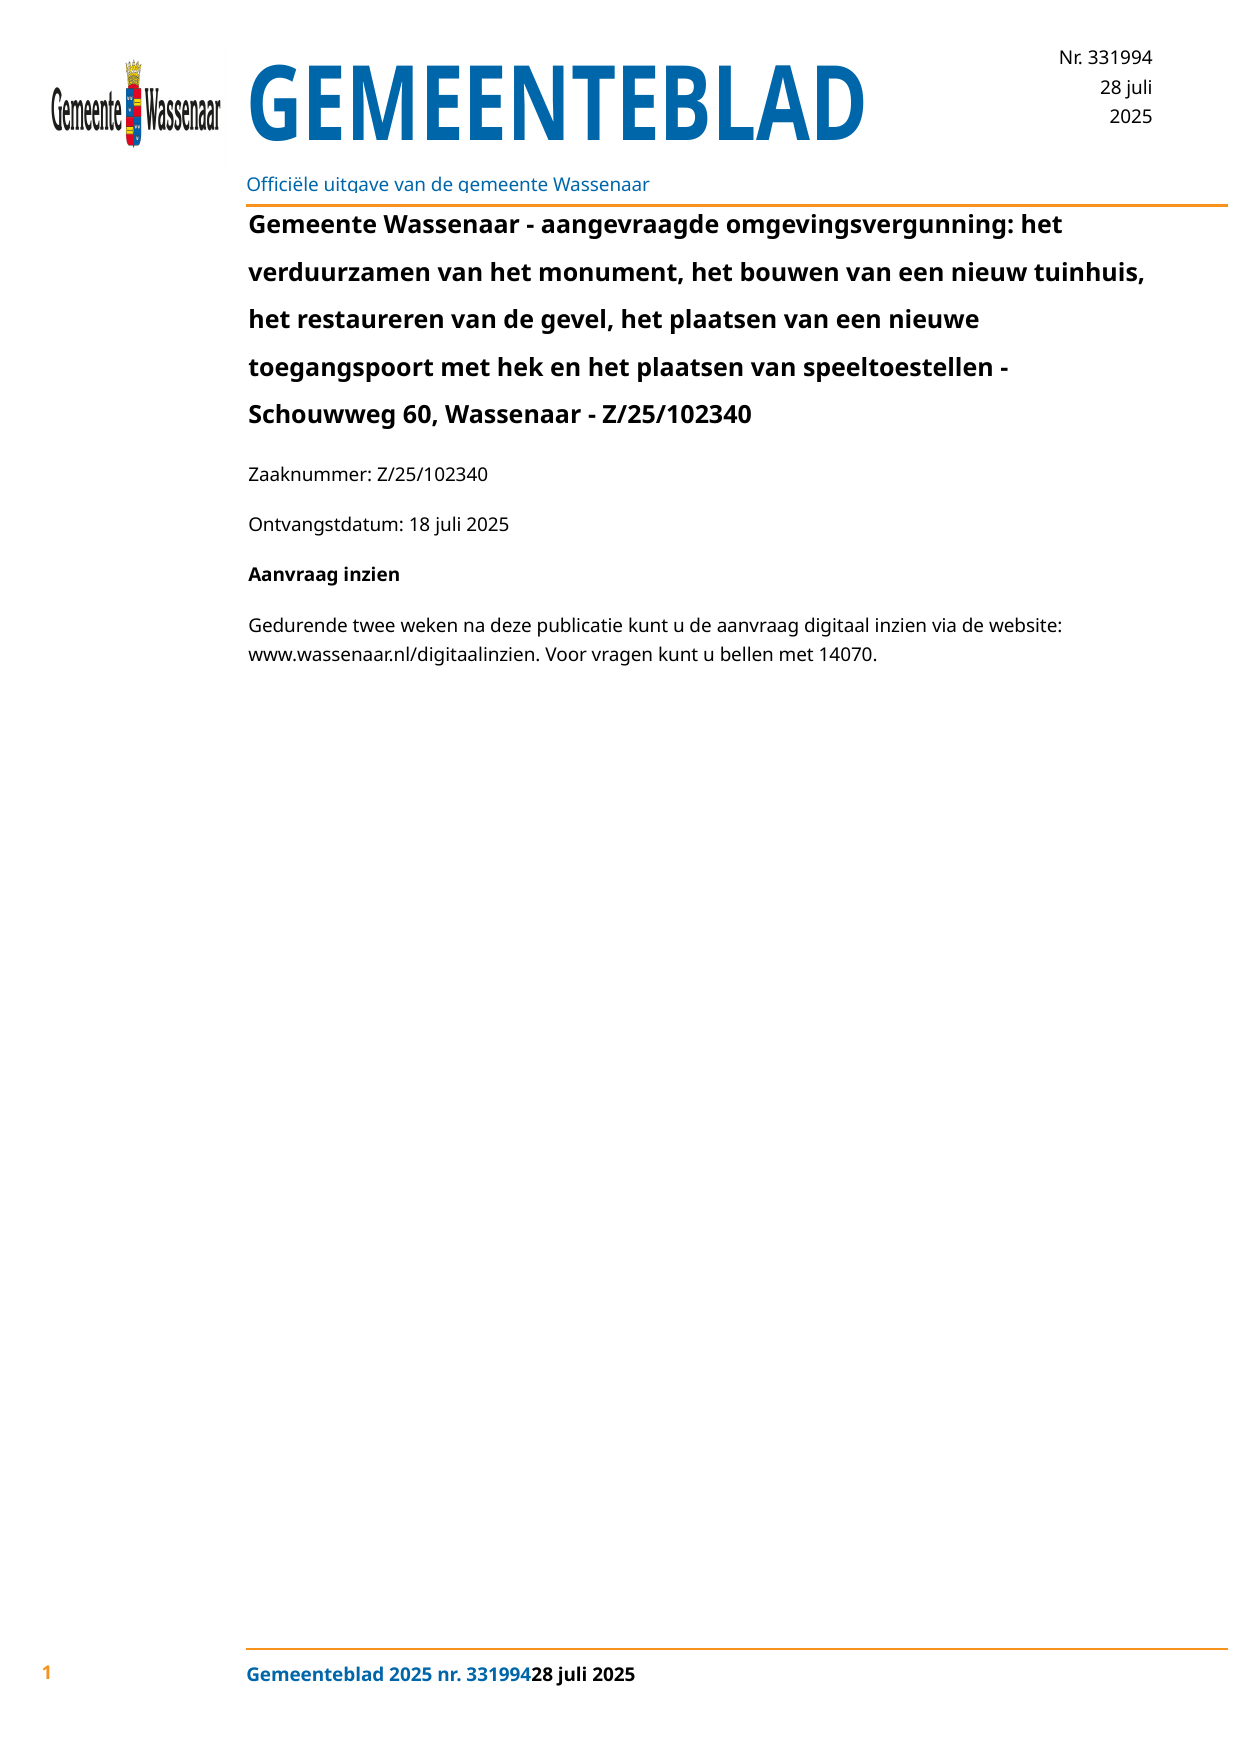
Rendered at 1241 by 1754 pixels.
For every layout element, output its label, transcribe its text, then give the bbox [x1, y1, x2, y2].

text Gedurende twee weken na deze publicatie kunt u de aanvraag digitaal inzien via de website: www.wassenaar.nl/digitaalinzien. Voor vragen kunt u bellen met 14070. [248, 612, 1152, 667]
text Zaaknummer: Z/25/102340 [248, 461, 1152, 486]
text Gemeente Wassenaar - aangevraagde omgevingsvergunning: het verduurzamen van het monument, het bouwen van een nieuw tuinhuis, het restaureren van de gevel, het plaatsen van een nieuwe toegangspoort met hek en het plaatsen van speeltoestellen - Schouwweg 60, Wassenaar - Z/25/102340 [248, 207, 1152, 431]
picture [41, 47, 231, 172]
text Ontvangstdatum: 18 juli 2025 [248, 511, 1152, 537]
text Aanvraag inzien [248, 562, 1152, 587]
